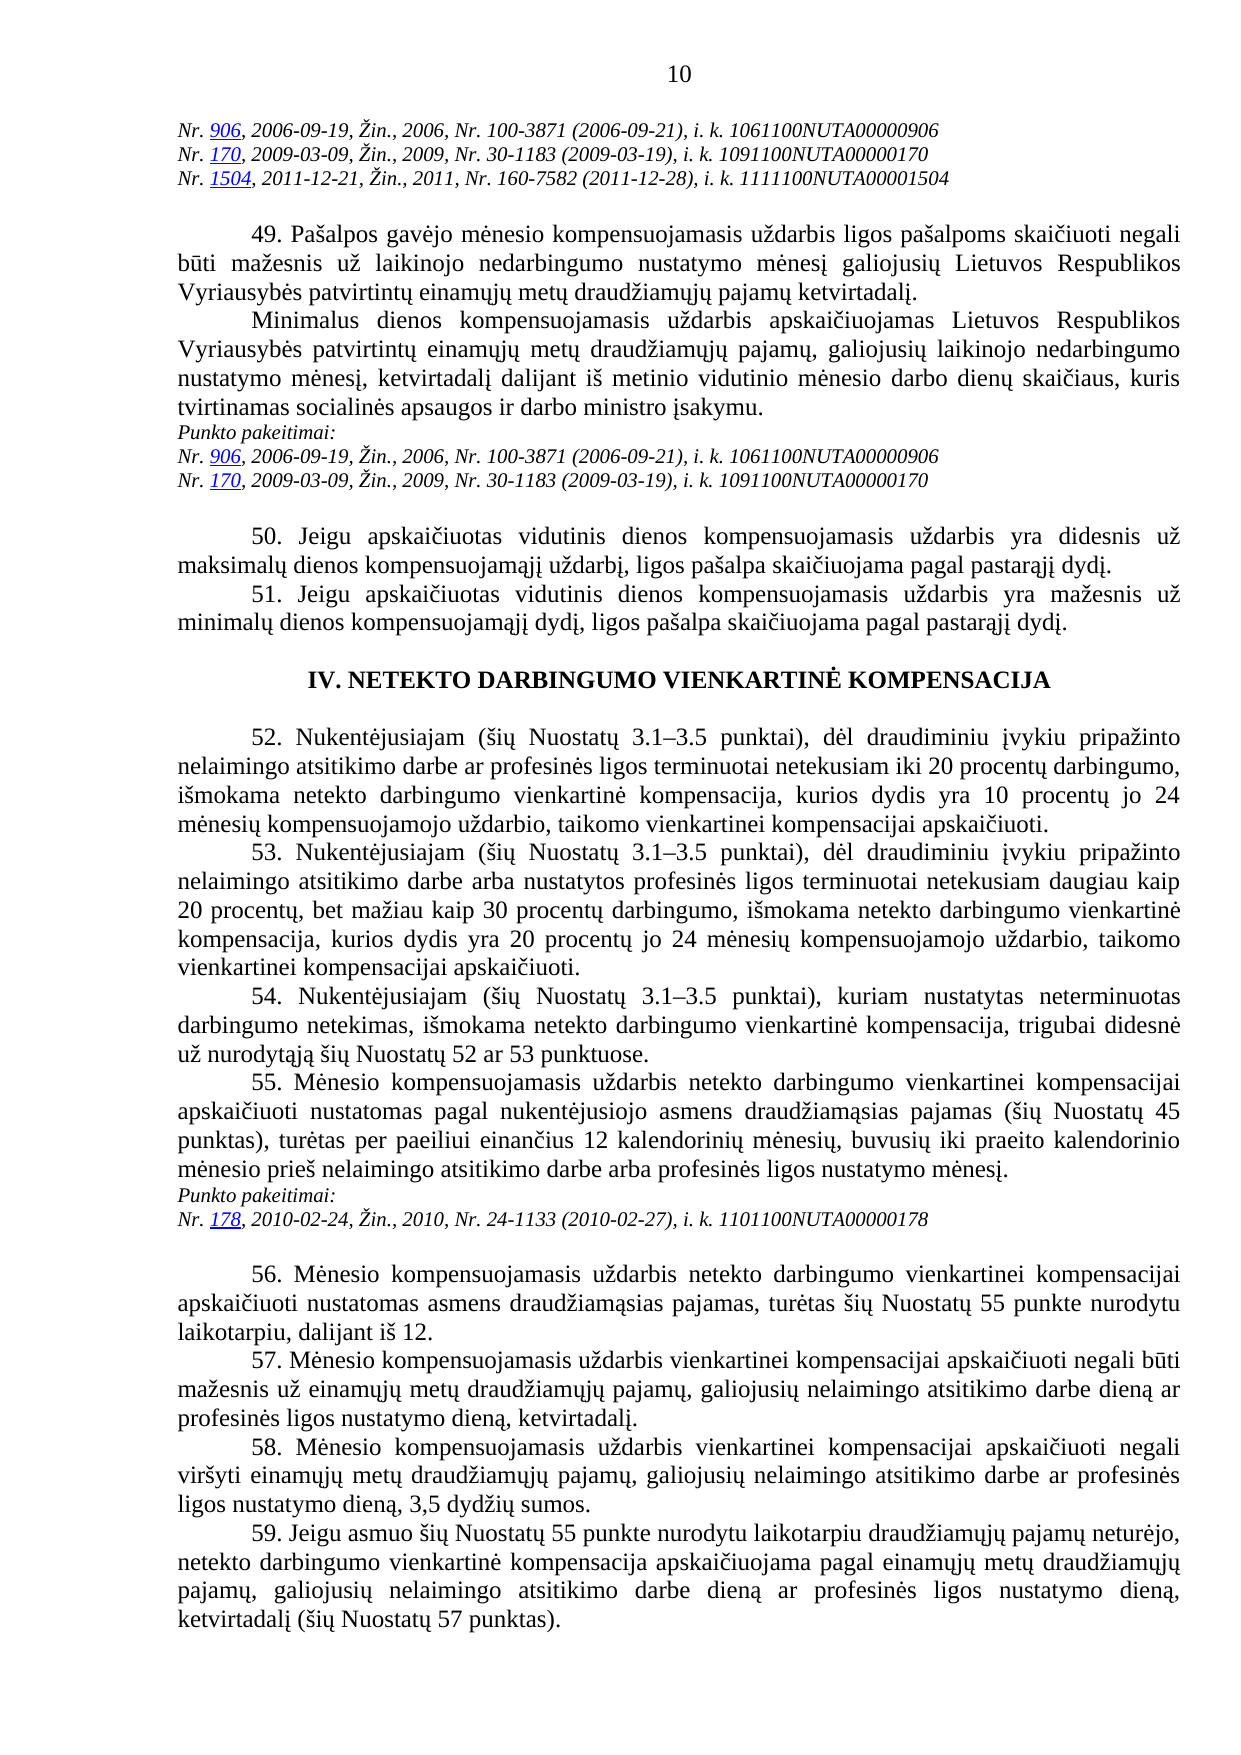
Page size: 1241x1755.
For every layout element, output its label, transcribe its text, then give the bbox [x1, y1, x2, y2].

text 57. Mėnesio kompensuojamasis uždarbis vienkartinei kompensacijai apskaičiuoti negali būti mažesnis už einamųjų metų draudžiamųjų pajamų, galiojusių nelaimingo atsitikimo darbe dieną ar profesinės ligos nustatymo dieną, ketvirtadalį. [177, 1346, 1181, 1432]
text 53. Nukentėjusiajam (šių Nuostatų 3.1–3.5 punktai), dėl draudiminiu įvykiu pripažinto nelaimingo atsitikimo darbe arba nustatytos profesinės ligos terminuotai netekusiam daugiau kaip 20 procentų, bet mažiau kaip 30 procentų darbingumo, išmokama netekto darbingumo vienkartinė kompensacija, kurios dydis yra 20 procentų jo 24 mėnesių kompensuojamojo uždarbio, taikomo vienkartinei kompensacijai apskaičiuoti. [177, 837, 1181, 981]
text Punkto pakeitimai: [177, 1182, 1181, 1207]
text Nr. 906, 2006-09-19, Žin., 2006, Nr. 100-3871 (2006-09-21), i. k. 1061100NUTA00000906 [177, 118, 1181, 142]
text IV. NETEKTO DARBINGUMO VIENKARTINĖ KOMPENSACIJA [177, 665, 1181, 694]
text Nr. 178, 2010-02-24, Žin., 2010, Nr. 24-1133 (2010-02-27), i. k. 1101100NUTA00000178 [177, 1207, 1181, 1231]
text 52. Nukentėjusiajam (šių Nuostatų 3.1–3.5 punktai), dėl draudiminiu įvykiu pripažinto nelaimingo atsitikimo darbe ar profesinės ligos terminuotai netekusiam iki 20 procentų darbingumo, išmokama netekto darbingumo vienkartinė kompensacija, kurios dydis yra 10 procentų jo 24 mėnesių kompensuojamojo uždarbio, taikomo vienkartinei kompensacijai apskaičiuoti. [177, 722, 1181, 837]
text Nr. 170, 2009-03-09, Žin., 2009, Nr. 30-1183 (2009-03-19), i. k. 1091100NUTA00000170 [177, 142, 1181, 166]
text Minimalus dienos kompensuojamasis uždarbis apskaičiuojamas Lietuvos Respublikos Vyriausybės patvirtintų einamųjų metų draudžiamųjų pajamų, galiojusių laikinojo nedarbingumo nustatymo mėnesį, ketvirtadalį dalijant iš metinio vidutinio mėnesio darbo dienų skaičiaus, kuris tvirtinamas socialinės apsaugos ir darbo ministro įsakymu. [177, 305, 1181, 420]
text 55. Mėnesio kompensuojamasis uždarbis netekto darbingumo vienkartinei kompensacijai apskaičiuoti nustatomas pagal nukentėjusiojo asmens draudžiamąsias pajamas (šių Nuostatų 45 punktas), turėtas per paeiliui einančius 12 kalendorinių mėnesių, buvusių iki praeito kalendorinio mėnesio prieš nelaimingo atsitikimo darbe arba profesinės ligos nustatymo mėnesį. [177, 1067, 1181, 1182]
text 59. Jeigu asmuo šių Nuostatų 55 punkte nurodytu laikotarpiu draudžiamųjų pajamų neturėjo, netekto darbingumo vienkartinė kompensacija apskaičiuojama pagal einamųjų metų draudžiamųjų pajamų, galiojusių nelaimingo atsitikimo darbe dieną ar profesinės ligos nustatymo dieną, ketvirtadalį (šių Nuostatų 57 punktas). [177, 1518, 1181, 1633]
text 58. Mėnesio kompensuojamasis uždarbis vienkartinei kompensacijai apskaičiuoti negali viršyti einamųjų metų draudžiamųjų pajamų, galiojusių nelaimingo atsitikimo darbe ar profesinės ligos nustatymo dieną, 3,5 dydžių sumos. [177, 1432, 1181, 1518]
text 49. Pašalpos gavėjo mėnesio kompensuojamasis uždarbis ligos pašalpoms skaičiuoti negali būti mažesnis už laikinojo nedarbingumo nustatymo mėnesį galiojusių Lietuvos Respublikos Vyriausybės patvirtintų einamųjų metų draudžiamųjų pajamų ketvirtadalį. [177, 219, 1181, 305]
text Nr. 170, 2009-03-09, Žin., 2009, Nr. 30-1183 (2009-03-19), i. k. 1091100NUTA00000170 [177, 468, 1181, 492]
text Nr. 906, 2006-09-19, Žin., 2006, Nr. 100-3871 (2006-09-21), i. k. 1061100NUTA00000906 [177, 444, 1181, 468]
text Punkto pakeitimai: [177, 420, 1181, 444]
text 50. Jeigu apskaičiuotas vidutinis dienos kompensuojamasis uždarbis yra didesnis už maksimalų dienos kompensuojamąjį uždarbį, ligos pašalpa skaičiuojama pagal pastarąjį dydį. [177, 521, 1181, 579]
text 54. Nukentėjusiajam (šių Nuostatų 3.1–3.5 punktai), kuriam nustatytas neterminuotas darbingumo netekimas, išmokama netekto darbingumo vienkartinė kompensacija, trigubai didesnė už nurodytąją šių Nuostatų 52 ar 53 punktuose. [177, 981, 1181, 1067]
text 51. Jeigu apskaičiuotas vidutinis dienos kompensuojamasis uždarbis yra mažesnis už minimalų dienos kompensuojamąjį dydį, ligos pašalpa skaičiuojama pagal pastarąjį dydį. [177, 579, 1181, 636]
text 56. Mėnesio kompensuojamasis uždarbis netekto darbingumo vienkartinei kompensacijai apskaičiuoti nustatomas asmens draudžiamąsias pajamas, turėtas šių Nuostatų 55 punkte nurodytu laikotarpiu, dalijant iš 12. [177, 1259, 1181, 1346]
text Nr. 1504, 2011-12-21, Žin., 2011, Nr. 160-7582 (2011-12-28), i. k. 1111100NUTA00001504 [177, 166, 1181, 190]
